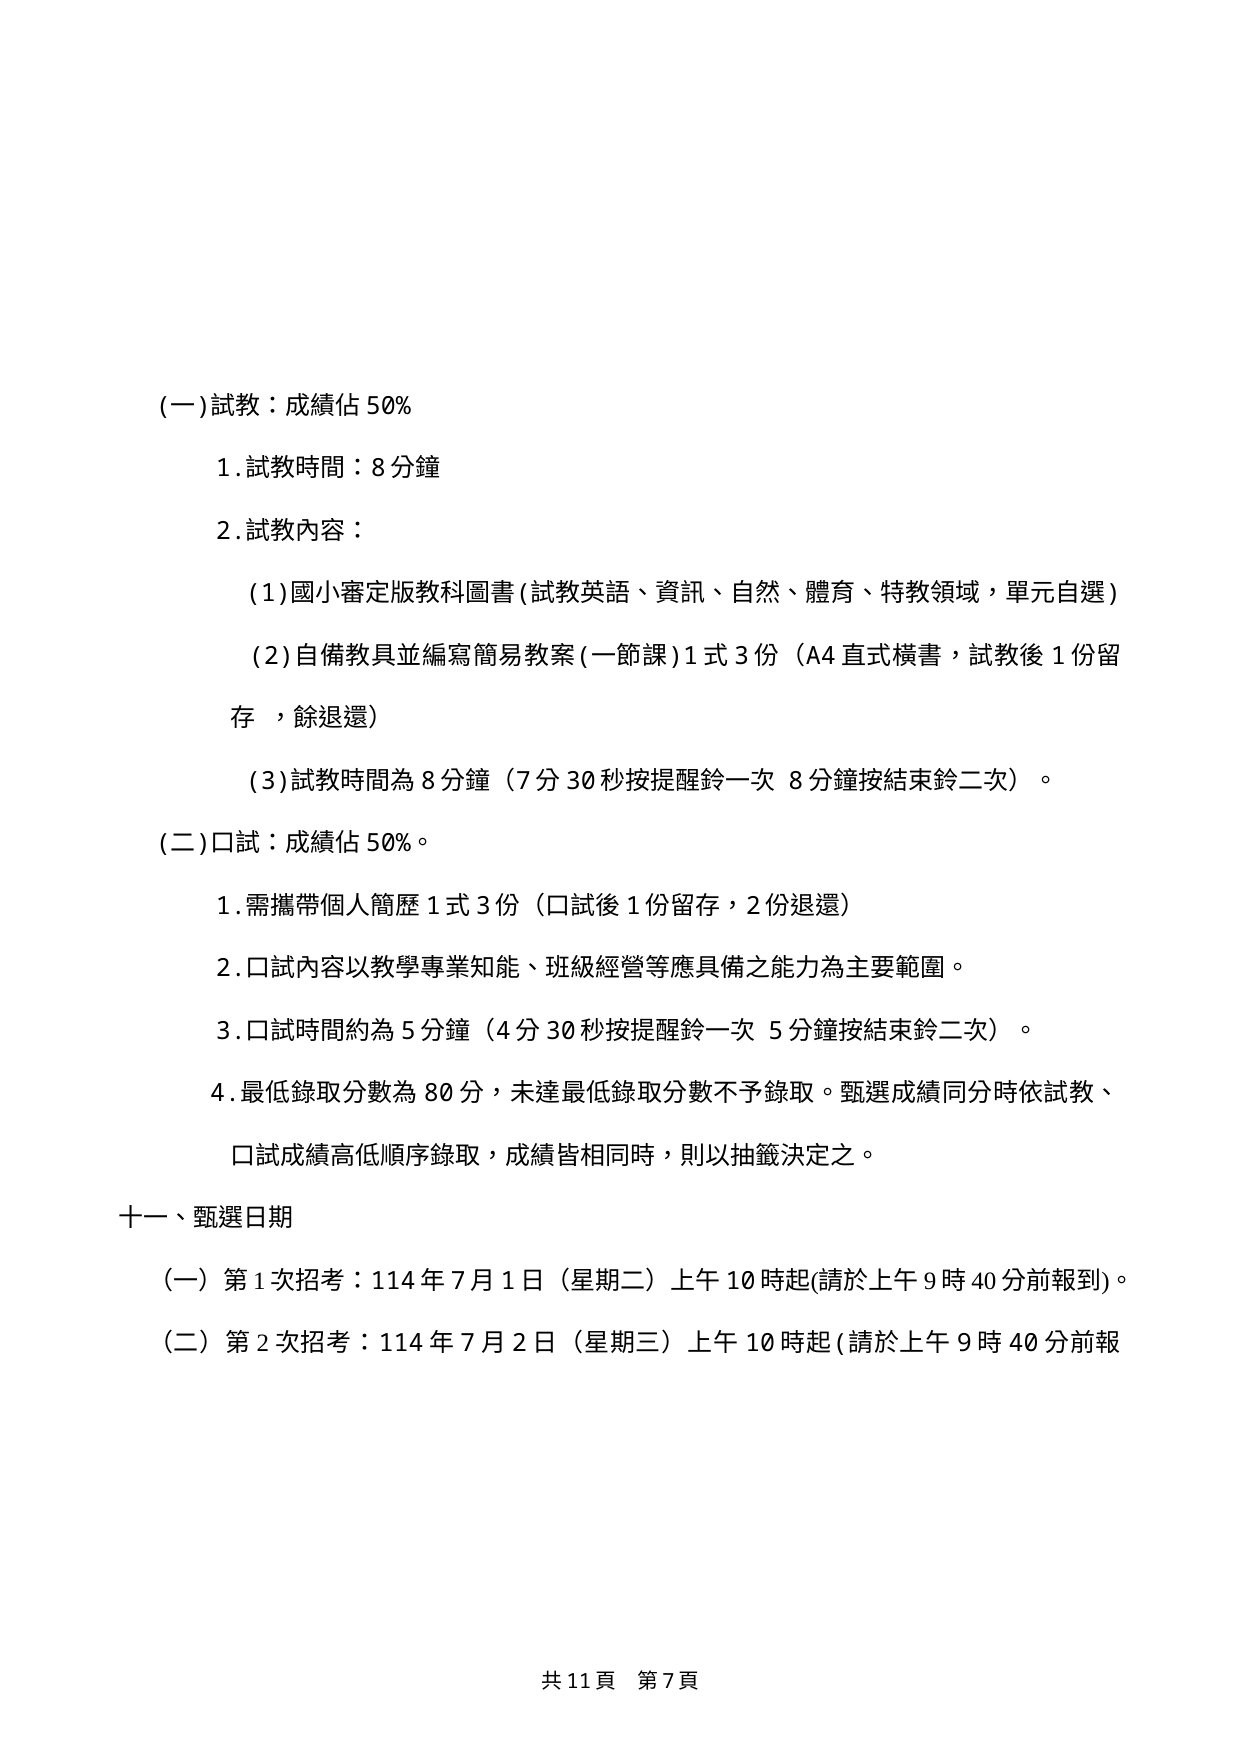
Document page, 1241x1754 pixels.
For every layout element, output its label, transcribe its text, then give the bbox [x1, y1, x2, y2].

text 3.口試時間約為5分鐘（4分30秒按提醒鈴一次 5分鐘按結束鈴二次）。 [156, 987, 1122, 1049]
text (1)國小審定版教科圖書(試教英語、資訊、自然、體育、特教領域，單元自選) [156, 549, 1122, 612]
text 4.最低錄取分數為80分，未達最低錄取分數不予錄取。甄選成績同分時依試教、口試成績高低順序錄取，成績皆相同時，則以抽籤決定之。 [156, 1049, 1122, 1174]
text 2.試教內容： [156, 487, 1122, 549]
text 1.需攜帶個人簡歷1式3份（口試後1份留存，2份退還） [156, 862, 1122, 924]
text 2.口試內容以教學專業知能、班級經營等應具備之能力為主要範圍。 [156, 924, 1122, 987]
text (二)口試：成績佔50%。 [156, 799, 1122, 862]
text (一)試教：成績佔50% [156, 362, 1122, 424]
text 十一、甄選日期 [118, 1174, 1122, 1237]
text 1.試教時間：8分鐘 [156, 424, 1122, 487]
text (2)自備教具並編寫簡易教案(一節課)1式3份（A4直式橫書，試教後1份留存 ，餘退還） [156, 612, 1122, 737]
text (3)試教時間為8分鐘（7分30秒按提醒鈴一次 8分鐘按結束鈴二次）。 [156, 737, 1122, 799]
text （一）第1次招考：114年7月1日（星期二）上午10時起(請於上午9時40分前報到)。 [148, 1237, 1122, 1299]
text （二）第2次招考：114年7月2日（星期三）上午10時起(請於上午9時40分前報 [148, 1299, 1122, 1362]
